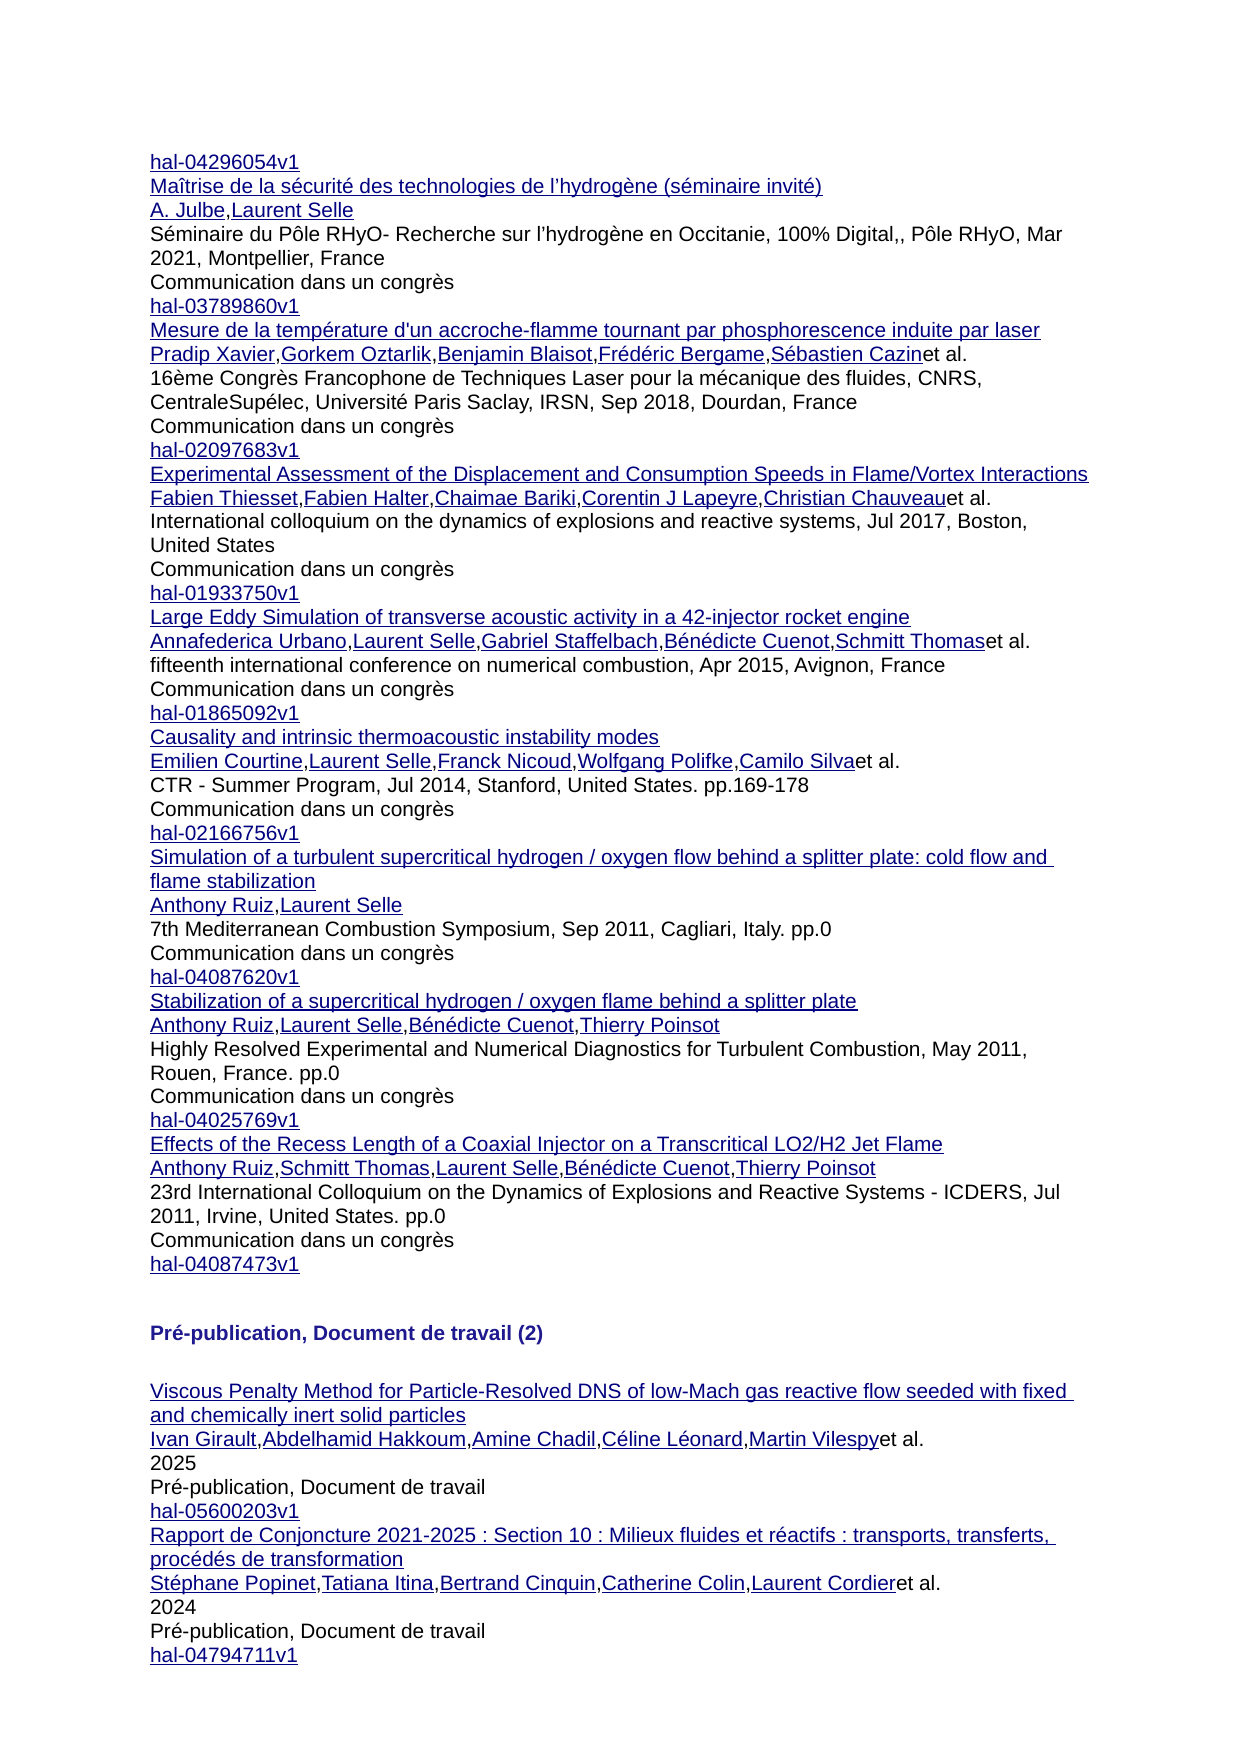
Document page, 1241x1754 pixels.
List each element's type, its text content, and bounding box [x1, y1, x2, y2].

table_cell Causality and intrinsic thermoacoustic instability modes Emilien Courtine,Laurent Selle,Franck Nicoud,Wolfgang Polifke,Camilo Silvaet al. CTR - Summer Program, Jul 2014, Stanford, United States. pp.169-178 Communication dans un congrès hal-02166756v1 [150, 725, 1090, 845]
subtitle Pré-publication, Document de travail (2) [150, 1321, 1090, 1345]
table_cell Effects of the Recess Length of a Coaxial Injector on a Transcritical LO2/H2 Jet Flame Anthony Ruiz,Schmitt Thomas,Laurent Selle,Bénédicte Cuenot,Thierry Poinsot 23rd International Colloquium on the Dynamics of Explosions and Reactive Systems - ICDERS, Jul 2011, Irvine, United States. pp.0 Communication dans un congrès hal-04087473v1 [150, 1132, 1090, 1276]
table_cell Maîtrise de la sécurité des technologies de l’hydrogène (séminaire invité) A. Julbe,Laurent Selle Séminaire du Pôle RHyO- Recherche sur l’hydrogène en Occitanie, 100% Digital,, Pôle RHyO, Mar 2021, Montpellier, France Communication dans un congrès hal-03789860v1 [150, 174, 1090, 318]
table_cell Simulation of a turbulent supercritical hydrogen / oxygen ﬂow behind a splitter plate: cold ﬂow and ﬂame stabilization Anthony Ruiz,Laurent Selle 7th Mediterranean Combustion Symposium, Sep 2011, Cagliari, Italy. pp.0 Communication dans un congrès hal-04087620v1 [150, 845, 1090, 988]
table_cell Mesure de la température d'un accroche-flamme tournant par phosphorescence induite par laser Pradip Xavier,Gorkem Oztarlik,Benjamin Blaisot,Frédéric Bergame,Sébastien Cazinet al. 16ème Congrès Francophone de Techniques Laser pour la mécanique des fluides, CNRS, CentraleSupélec, Université Paris Saclay, IRSN, Sep 2018, Dourdan, France Communication dans un congrès hal-02097683v1 [150, 318, 1090, 461]
table_header Viscous Penalty Method for Particle-Resolved DNS of low-Mach gas reactive flow seeded with fixed and chemically inert solid particles Ivan Girault,Abdelhamid Hakkoum,Amine Chadil,Céline Léonard,Martin Vilespyet al. 2025 Pré-publication, Document de travail hal-05600203v1 [150, 1379, 1090, 1523]
table_cell Stabilization of a supercritical hydrogen / oxygen flame behind a splitter plate Anthony Ruiz,Laurent Selle,Bénédicte Cuenot,Thierry Poinsot Highly Resolved Experimental and Numerical Diagnostics for Turbulent Combustion, May 2011, Rouen, France. pp.0 Communication dans un congrès hal-04025769v1 [150, 989, 1090, 1132]
table_cell Experimental Assessment of the Displacement and Consumption Speeds in Flame/Vortex Interactions Fabien Thiesset,Fabien Halter,Chaimae Bariki,Corentin J Lapeyre,Christian Chauveauet al. International colloquium on the dynamics of explosions and reactive systems, Jul 2017, Boston, United States Communication dans un congrès hal-01933750v1 [150, 461, 1090, 605]
table_cell Rapport de Conjoncture 2021-2025 : Section 10 : Milieux fluides et réactifs : transports, transferts, procédés de transformation Stéphane Popinet,Tatiana Itina,Bertrand Cinquin,Catherine Colin,Laurent Cordieret al. 2024 Pré-publication, Document de travail hal-04794711v1 [150, 1523, 1090, 1667]
table_cell Large Eddy Simulation of transverse acoustic activity in a 42-injector rocket engine Annafederica Urbano,Laurent Selle,Gabriel Staffelbach,Bénédicte Cuenot,Schmitt Thomaset al. fifteenth international conference on numerical combustion, Apr 2015, Avignon, France Communication dans un congrès hal-01865092v1 [150, 605, 1090, 725]
table_header hal-04296054v1 [150, 150, 1090, 174]
